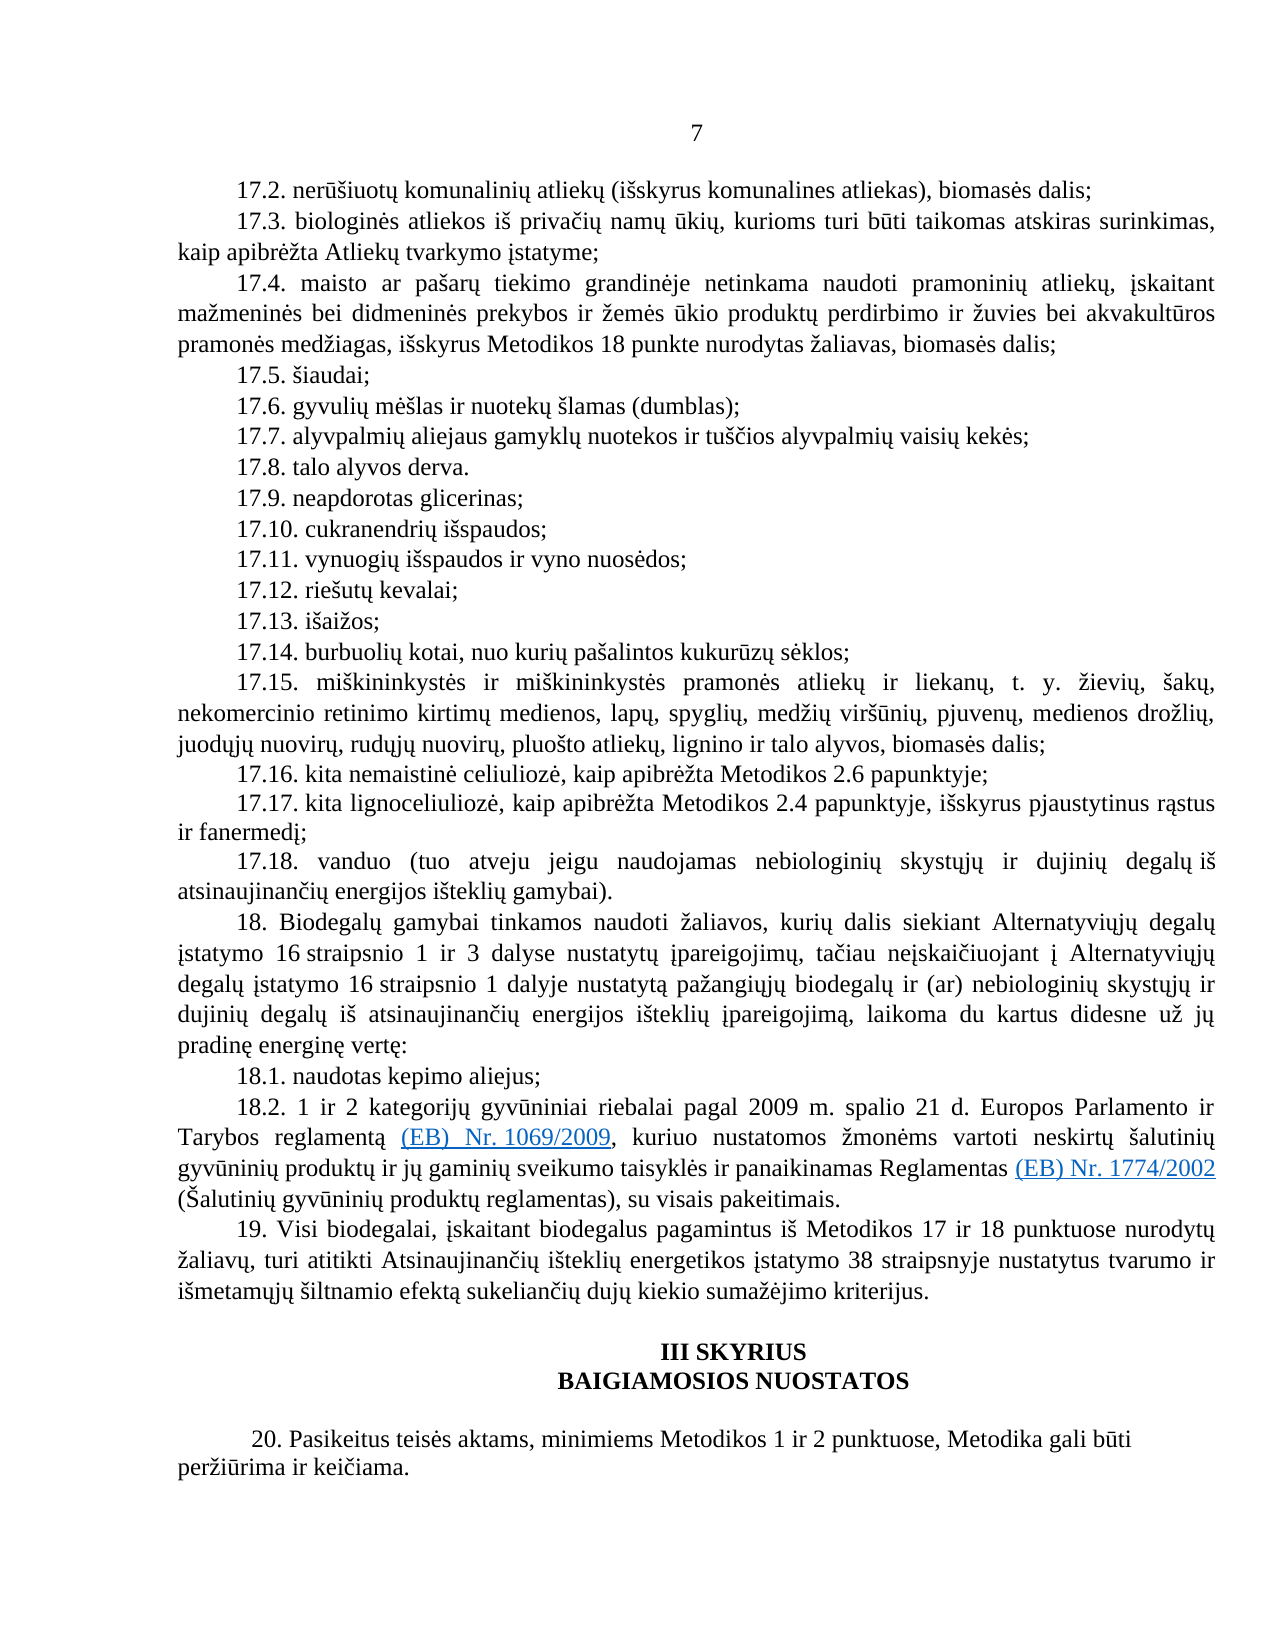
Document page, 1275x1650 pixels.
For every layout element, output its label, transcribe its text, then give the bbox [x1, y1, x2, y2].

text 17.6. gyvulių mėšlas ir nuotekų šlamas (dumblas); [177, 391, 1216, 419]
text 18. Biodegalų gamybai tinkamos naudoti žaliavos, kurių dalis siekiant Alternatyviųjų degalų įstatymo 16 straipsnio 1 ir 3 dalyse nustatytų įpareigojimų, tačiau neįskaičiuojant į Alternatyviųjų degalų įstatymo 16 straipsnio 1 dalyje nustatytą pažangiųjų biodegalų ir (ar) nebiologinių skystųjų ir dujinių degalų iš atsinaujinančių energijos išteklių įpareigojimą, laikoma du kartus didesne už jų pradinę energinę vertę: [177, 907, 1216, 1059]
text 18.1. naudotas kepimo aliejus; [177, 1061, 1216, 1089]
text III SKYRIUS [177, 1337, 1216, 1366]
text 17.10. cukranendrių išspaudos; [177, 514, 1216, 542]
text 17.5. šiaudai; [177, 360, 1216, 389]
text 17.14. burbuolių kotai, nuo kurių pašalintos kukurūzų sėklos; [177, 637, 1216, 665]
text 17.17. kita lignoceliuliozė, kaip apibrėžta Metodikos 2.4 papunktyje, išskyrus pjaustytinus rąstus ir fanermedį; [177, 788, 1216, 846]
text 17.3. biologinės atliekos iš privačių namų ūkių, kurioms turi būti taikomas atskiras surinkimas, kaip apibrėžta Atliekų tvarkymo įstatyme; [177, 206, 1216, 266]
text 20. Pasikeitus teisės aktams, minimiems Metodikos 1 ir 2 punktuose, Metodika gali būti peržiūrima ir keičiama. [177, 1424, 1216, 1481]
text BAIGIAMOSIOS NUOSTATOS [177, 1366, 1216, 1395]
text 17.9. neapdorotas glicerinas; [177, 483, 1216, 512]
text 18.2. 1 ir 2 kategorijų gyvūniniai riebalai pagal 2009 m. spalio 21 d. Europos Parlamento ir Tarybos reglamentą (EB) Nr. 1069/2009, kuriuo nustatomos žmonėms vartoti neskirtų šalutinių gyvūninių produktų ir jų gaminių sveikumo taisyklės ir panaikinamas Reglamentas (EB) Nr. 1774/2002 (Šalutinių gyvūninių produktų reglamentas), su visais pakeitimais. [177, 1092, 1216, 1212]
text 17.12. riešutų kevalai; [177, 575, 1216, 604]
text 19. Visi biodegalai, įskaitant biodegalus pagamintus iš Metodikos 17 ir 18 punktuose nurodytų žaliavų, turi atitikti Atsinaujinančių išteklių energetikos įstatymo 38 straipsnyje nustatytus tvarumo ir išmetamųjų šiltnamio efektą sukeliančių dujų kiekio sumažėjimo kriterijus. [177, 1214, 1216, 1305]
text 17.4. maisto ar pašarų tiekimo grandinėje netinkama naudoti pramoninių atliekų, įskaitant mažmeninės bei didmeninės prekybos ir žemės ūkio produktų perdirbimo ir žuvies bei akvakultūros pramonės medžiagas, išskyrus Metodikos 18 punkte nurodytas žaliavas, biomasės dalis; [177, 268, 1216, 358]
text 17.7. alyvpalmių aliejaus gamyklų nuotekos ir tuščios alyvpalmių vaisių kekės; [177, 421, 1216, 450]
text 17.11. vynuogių išspaudos ir vyno nuosėdos; [177, 544, 1216, 573]
text 17.15. miškininkystės ir miškininkystės pramonės atliekų ir liekanų, t. y. žievių, šakų, nekomercinio retinimo kirtimų medienos, lapų, spyglių, medžių viršūnių, pjuvenų, medienos drožlių, juodųjų nuovirų, rudųjų nuovirų, pluošto atliekų, lignino ir talo alyvos, biomasės dalis; [177, 667, 1216, 757]
text 17.16. kita nemaistinė celiuliozė, kaip apibrėžta Metodikos 2.6 papunktyje; [177, 759, 1216, 788]
text 17.2. nerūšiuotų komunalinių atliekų (išskyrus komunalines atliekas), biomasės dalis; [177, 176, 1216, 204]
text 17.8. talo alyvos derva. [177, 452, 1216, 481]
text 17.13. išaižos; [177, 606, 1216, 634]
text 17.18. vanduo (tuo atveju jeigu naudojamas nebiologinių skystųjų ir dujinių degalų iš atsinaujinančių energijos išteklių gamybai). [177, 846, 1216, 905]
